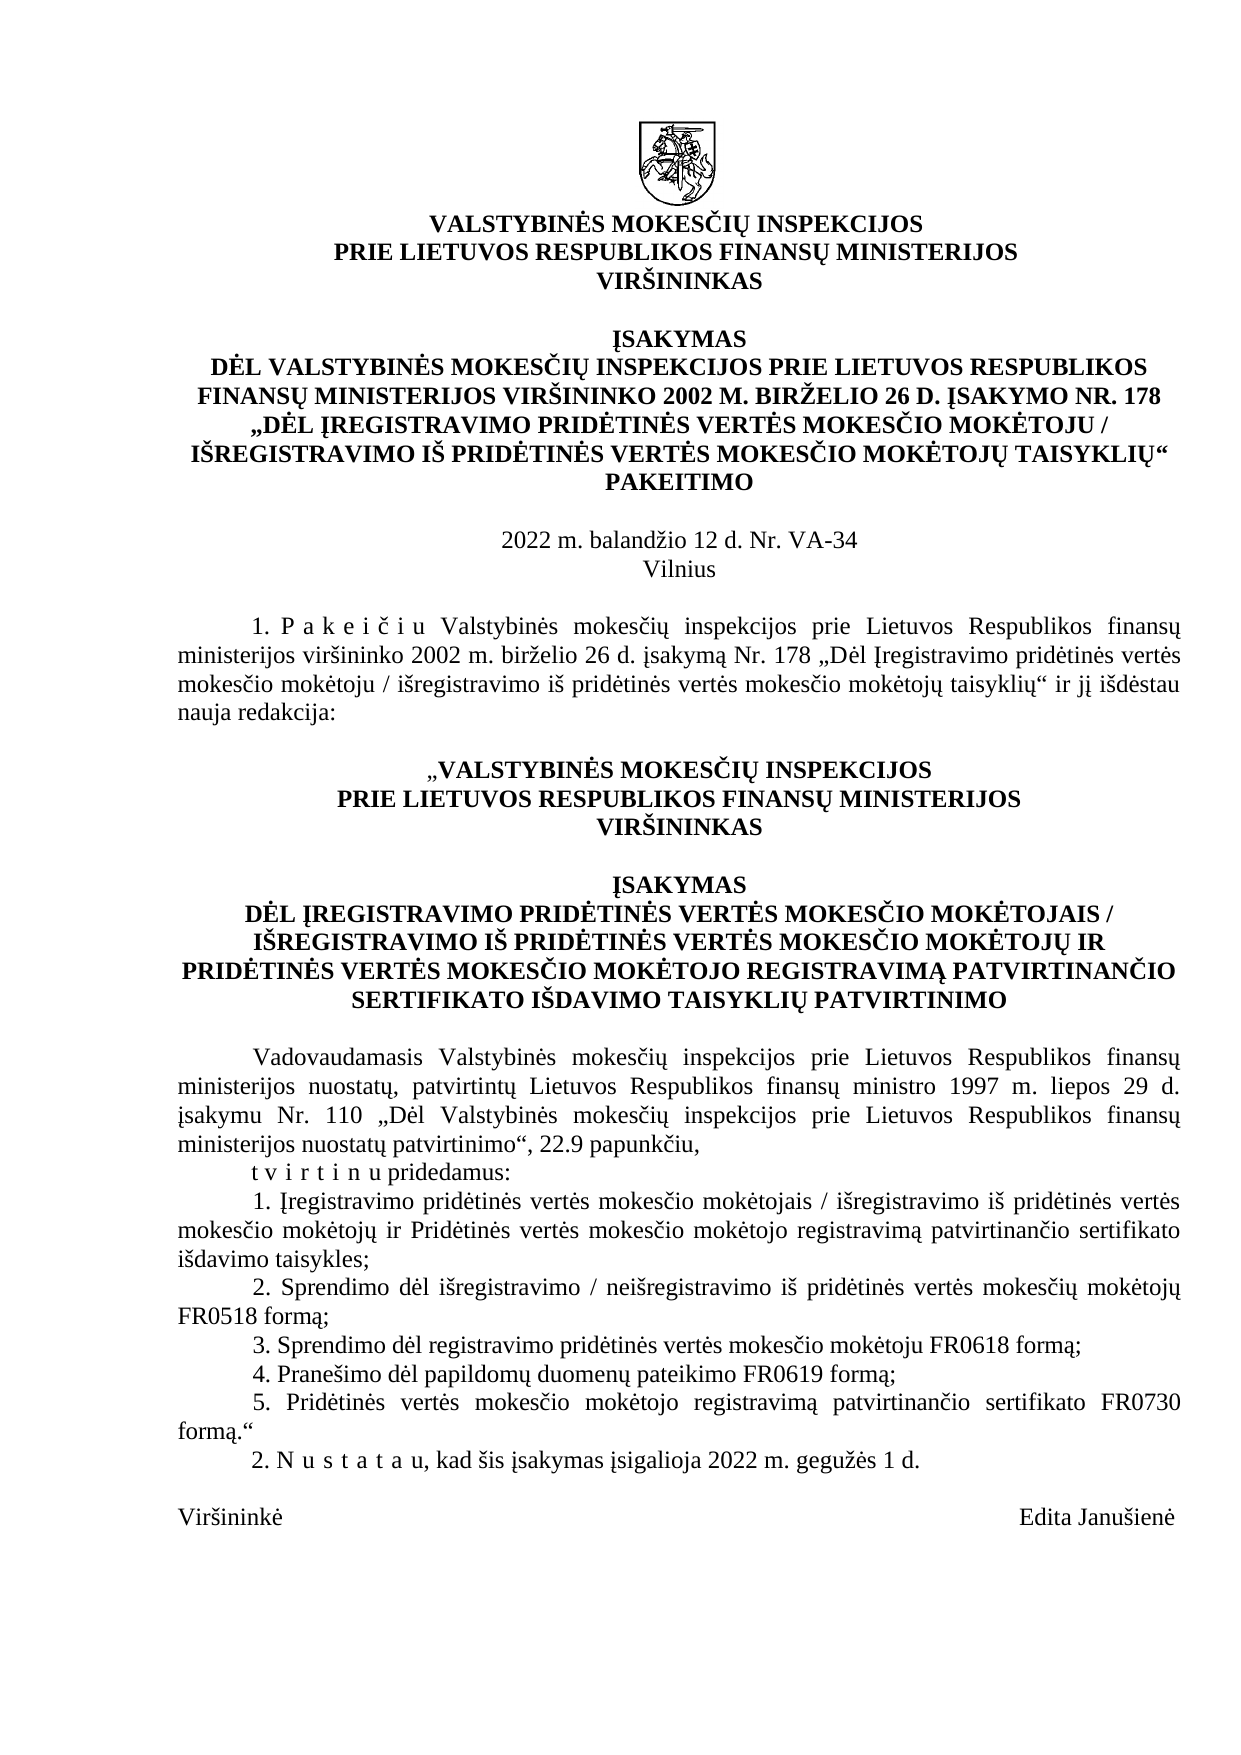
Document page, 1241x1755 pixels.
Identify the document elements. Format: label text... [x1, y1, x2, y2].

text 2. Sprendimo dėl išregistravimo / neišregistravimo iš pridėtinės vertės mokesčių mokėtojų FR0518 formą; [177, 1272, 1181, 1330]
text VIRŠININKAS [177, 812, 1181, 841]
text 1. Pakeičiu Valstybinės mokesčių inspekcijos prie Lietuvos Respublikos finansų ministerijos viršininko 2002 m. birželio 26 d. įsakymą Nr. 178 „Dėl Įregistravimo pridėtinės vertės mokesčio mokėtoju / išregistravimo iš pridėtinės vertės mokesčio mokėtojų taisyklių“ ir jį išdėstau nauja redakcija: [177, 611, 1181, 726]
text „VALSTYBINĖS MOKESČIŲ INSPEKCIJOS [177, 755, 1181, 784]
text ĮSAKYMAS [177, 870, 1181, 899]
text DĖL ĮREGISTRAVIMO PRIDĖTINĖS VERTĖS MOKESČIO MOKĖTOJAIS / IŠREGISTRAVIMO IŠ PRIDĖTINĖS VERTĖS MOKESČIO MOKĖTOJŲ IR PRIDĖTINĖS VERTĖS MOKESČIO MOKĖTOJO REGISTRAVIMĄ PATVIRTINANČIO SERTIFIKATO IŠDAVIMO TAISYKLIŲ PATVIRTINIMO [177, 899, 1181, 1014]
text 3. Sprendimo dėl registravimo pridėtinės vertės mokesčio mokėtoju FR0618 formą; [177, 1330, 1181, 1359]
text 1. Įregistravimo pridėtinės vertės mokesčio mokėtojais / išregistravimo iš pridėtinės vertės mokesčio mokėtojų ir Pridėtinės vertės mokesčio mokėtojo registravimą patvirtinančio sertifikato išdavimo taisykles; [177, 1186, 1181, 1272]
text DĖL VALSTYBINĖS MOKESČIŲ INSPEKCIJOS PRIE LIETUVOS RESPUBLIKOS FINANSŲ MINISTERIJOS VIRŠININKO 2002 M. BIRŽELIO 26 D. ĮSAKYMO NR. 178 „DĖL ĮREGISTRAVIMO PRIDĖTINĖS VERTĖS MOKESČIO MOKĖTOJU / IŠREGISTRAVIMO IŠ PRIDĖTINĖS VERTĖS MOKESČIO MOKĖTOJŲ TAISYKLIŲ“ PAKEITIMO [177, 352, 1181, 496]
text 5. Pridėtinės vertės mokesčio mokėtojo registravimą patvirtinančio sertifikato FR0730 formą.“ [177, 1387, 1181, 1445]
text PRIE LIETUVOS RESPUBLIKOS FINANSŲ MINISTERIJOS [177, 784, 1181, 812]
text 4. Pranešimo dėl papildomų duomenų pateikimo FR0619 formą; [177, 1359, 1181, 1387]
text VALSTYBINĖS MOKESČIŲ INSPEKCIJOS PRIE LIETUVOS RESPUBLIKOS FINANSŲ MINISTERIJOS VIRŠININKAS [177, 209, 1181, 295]
text Vadovaudamasis Valstybinės mokesčių inspekcijos prie Lietuvos Respublikos finansų ministerijos nuostatų, patvirtintų Lietuvos Respublikos finansų ministro 1997 m. liepos 29 d. įsakymu Nr. 110 „Dėl Valstybinės mokesčių inspekcijos prie Lietuvos Respublikos finansų ministerijos nuostatų patvirtinimo“, 22.9 papunkčiu, [177, 1042, 1181, 1157]
text Viršininkė Edita Janušienė [177, 1502, 1181, 1531]
text Vilnius [177, 554, 1181, 582]
text ĮSAKYMAS [177, 324, 1181, 352]
text 2022 m. balandžio 12 d. Nr. VA-34 [177, 525, 1181, 554]
text t virtinu pridedamus: [177, 1157, 1181, 1186]
text 2. Nustatau, kad šis įsakymas įsigalioja 2022 m. gegužės 1 d. [177, 1445, 1181, 1474]
